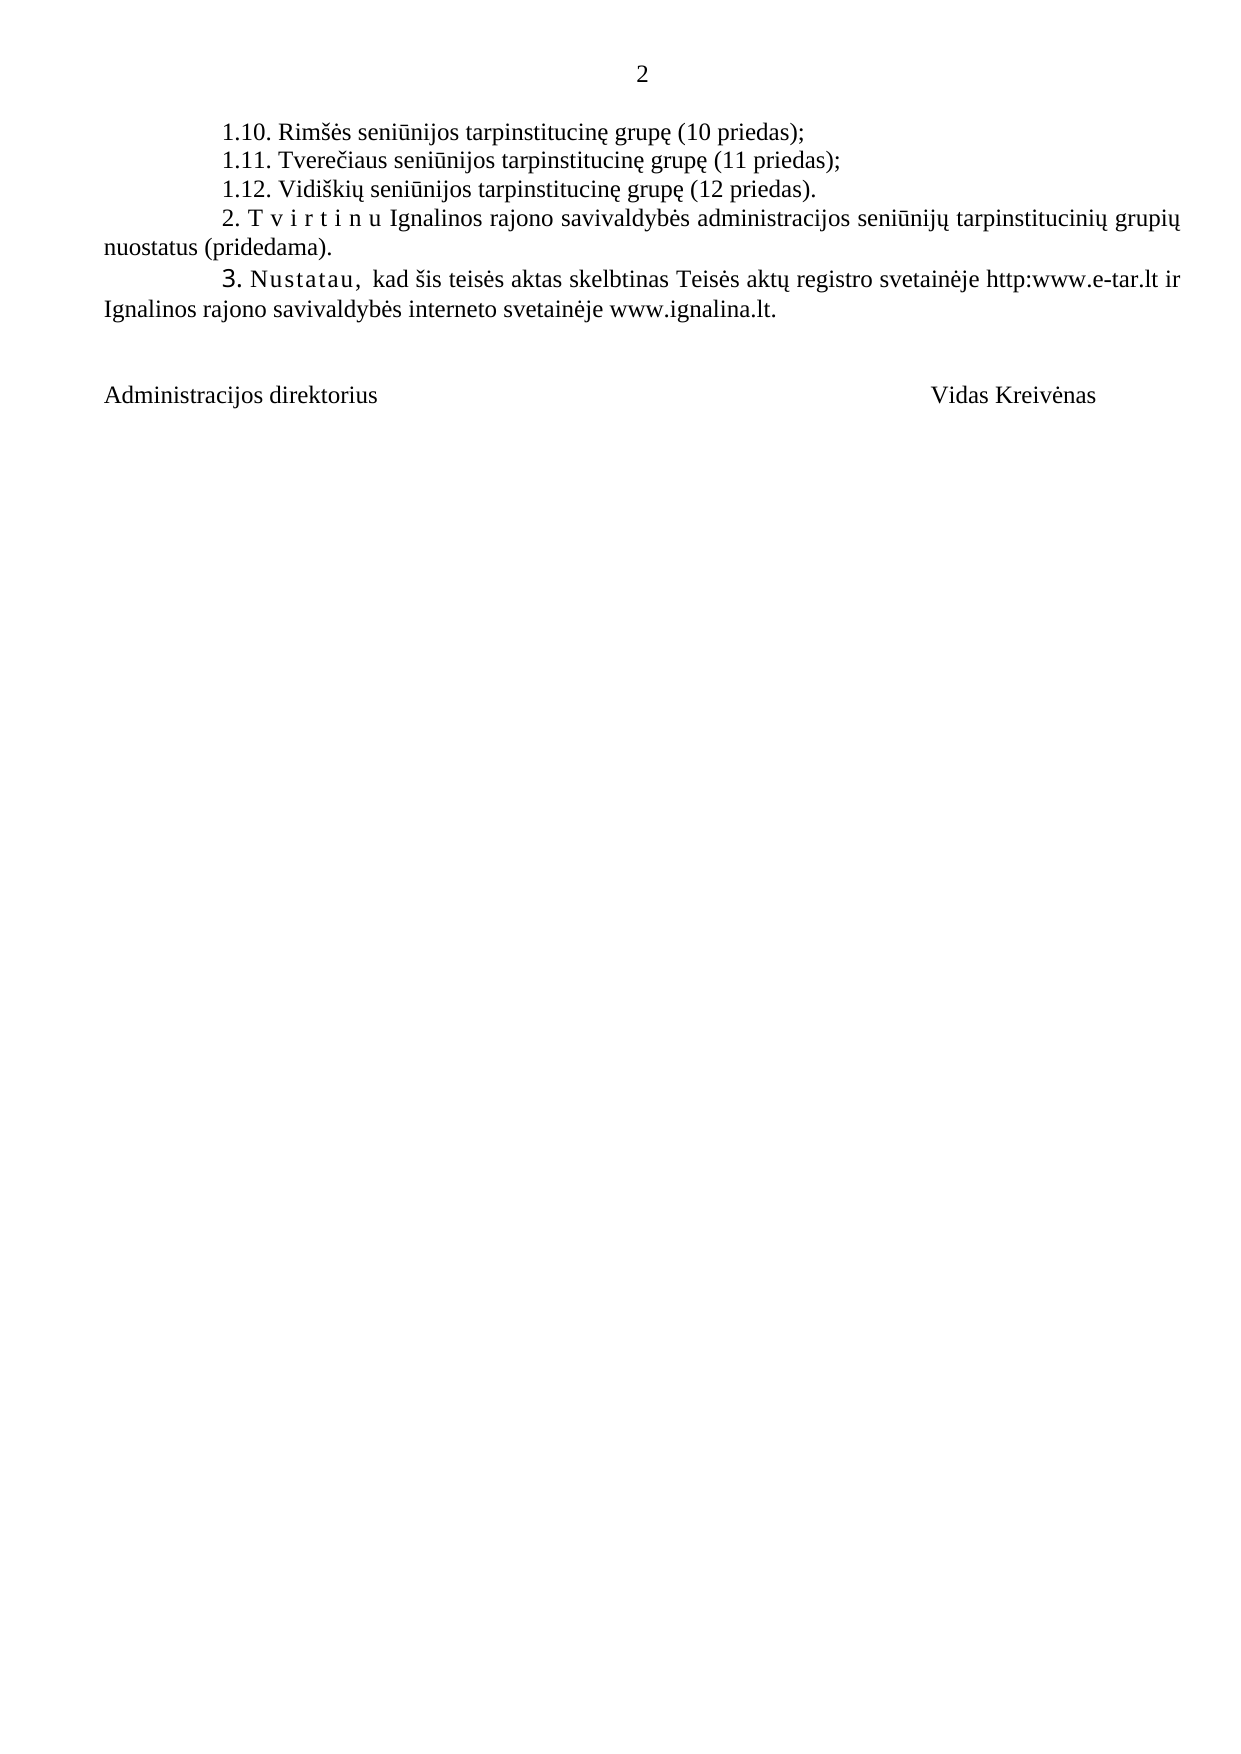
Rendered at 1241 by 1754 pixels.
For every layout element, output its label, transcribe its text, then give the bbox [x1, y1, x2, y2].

text 3. Nustatau, kad šis teisės aktas skelbtinas Teisės aktų registro svetainėje http:www.e-tar.lt ir Ignalinos rajono savivaldybės interneto svetainėje www.ignalina.lt. [103, 260, 1181, 323]
text 1.10. Rimšės seniūnijos tarpinstitucinę grupę (10 priedas); [103, 117, 1181, 145]
text Administracijos direktorius Vidas Kreivėnas [103, 381, 1181, 409]
text 1.11. Tverečiaus seniūnijos tarpinstitucinę grupę (11 priedas); [103, 145, 1181, 174]
text 2. T v i r t i n u Ignalinos rajono savivaldybės administracijos seniūnijų tarpinstitucinių grupių nuostatus (pridedama). [103, 203, 1181, 260]
text 1.12. Vidiškių seniūnijos tarpinstitucinę grupę (12 priedas). [103, 174, 1181, 203]
